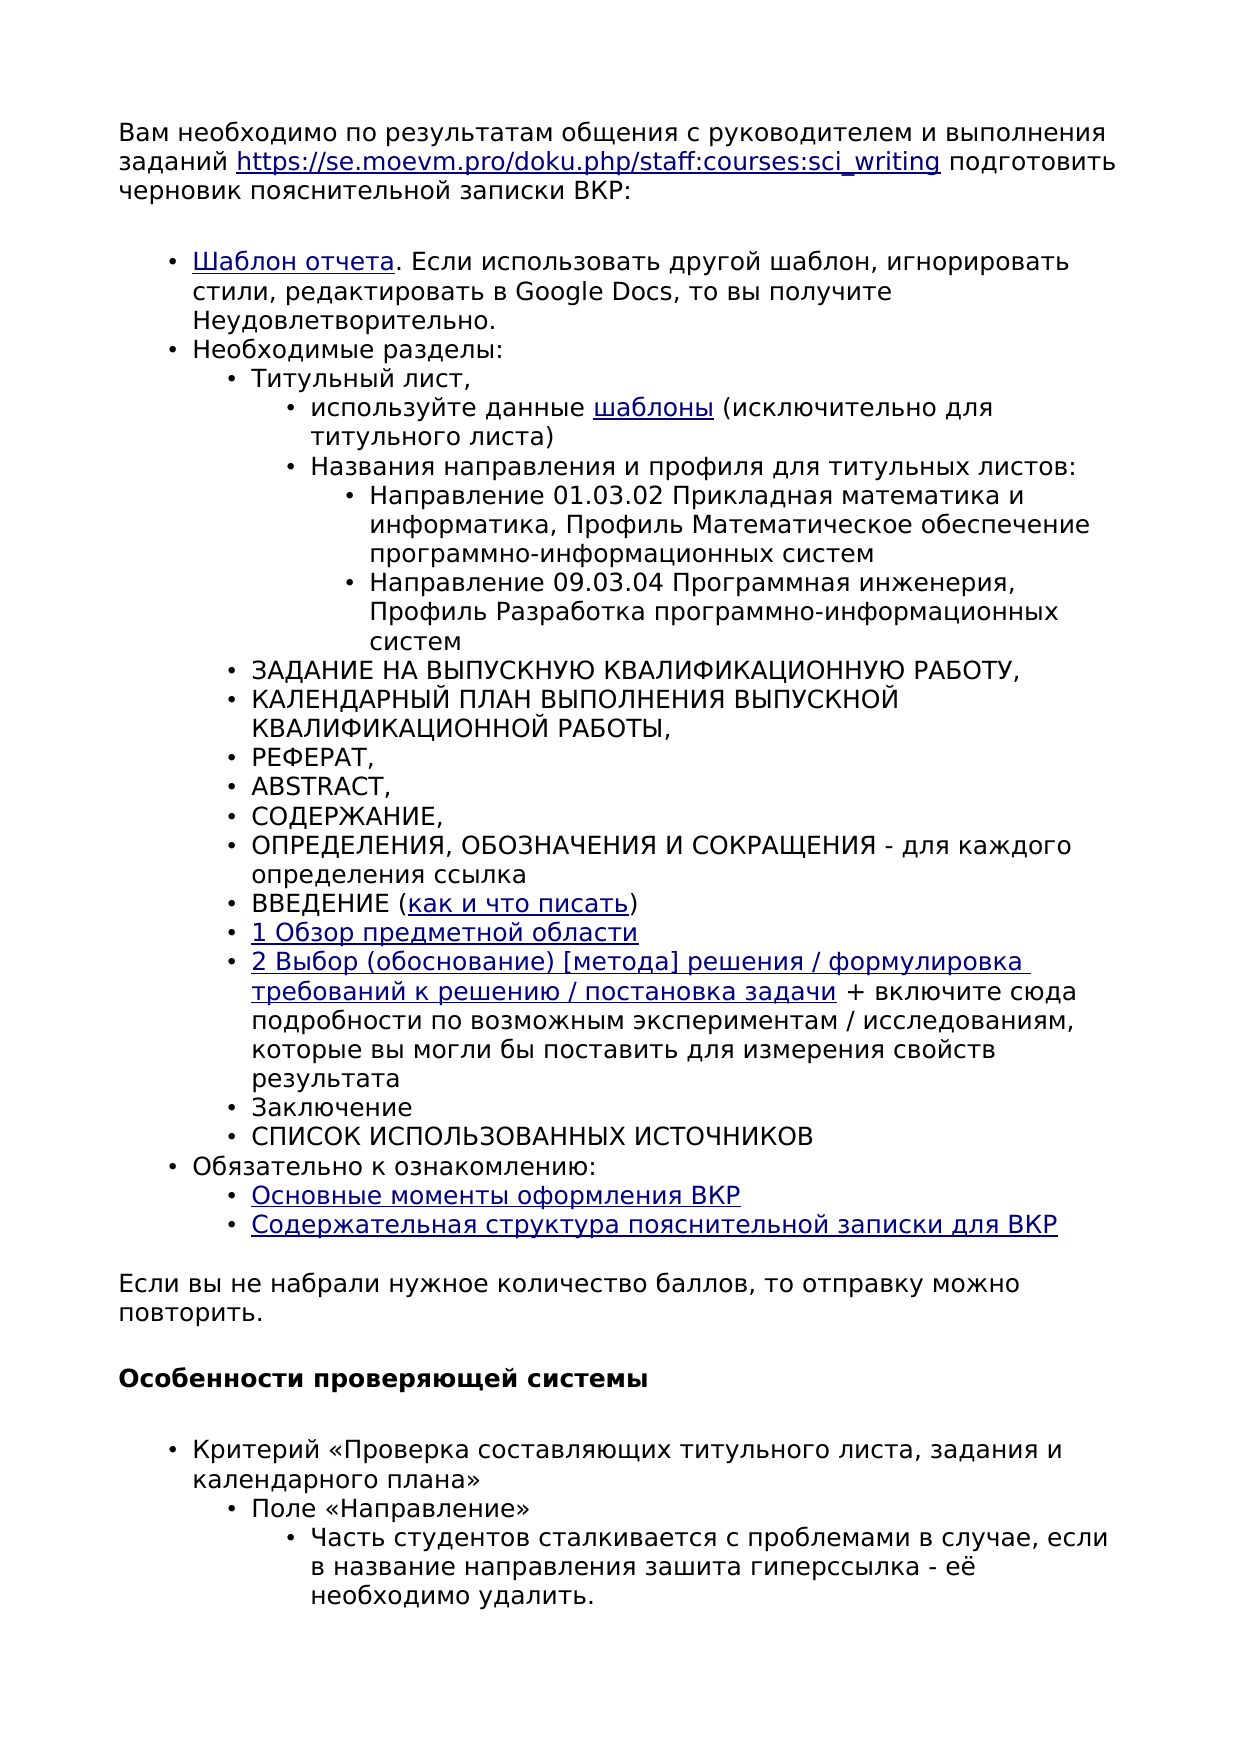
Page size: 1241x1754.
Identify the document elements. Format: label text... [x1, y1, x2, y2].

list ABSTRACT, [236, 773, 1122, 802]
list Направление 09.03.04 Программная инженерия, Профиль Разработка программно-информационных систем [354, 568, 1122, 656]
list РЕФЕРАТ, [236, 743, 1122, 773]
list ОПРЕДЕЛЕНИЯ, ОБОЗНАЧЕНИЯ И СОКРАЩЕНИЯ - для каждого определения ссылка [236, 831, 1122, 889]
list СОДЕРЖАНИЕ, [236, 802, 1122, 831]
list 2 Выбор (обоснование) [метода] решения / формулировка требований к решению / постановка задачи + включите сюда подробности по возможным экспериментам / исследованиям, которые вы могли бы поставить для измерения свойств результата [236, 948, 1122, 1093]
text Если вы не набрали нужное количество баллов, то отправку можно повторить. [118, 1269, 1122, 1327]
list Необходимые разделы: [177, 335, 1122, 364]
list 1 Обзор предметной области [236, 918, 1122, 948]
list Содержательная структура пояснительной записки для ВКР [236, 1210, 1122, 1239]
list Критерий «Проверка составляющих титульного листа, задания и календарного плана» [177, 1436, 1122, 1494]
list Обязательно к ознакомлению: [177, 1152, 1122, 1181]
list Поле «Направление» [236, 1494, 1122, 1523]
list ЗАДАНИЕ НА ВЫПУСКНУЮ КВАЛИФИКАЦИОННУЮ РАБОТУ, [236, 656, 1122, 685]
list Заключение [236, 1093, 1122, 1123]
list Титульный лист, [236, 364, 1122, 393]
list КАЛЕНДАРНЫЙ ПЛАН ВЫПОЛНЕНИЯ ВЫПУСКНОЙ КВАЛИФИКАЦИОННОЙ РАБОТЫ, [236, 685, 1122, 743]
list Часть студентов сталкивается с проблемами в случае, если в название направления зашита гиперссылка - её необходимо удалить. [295, 1523, 1122, 1611]
subtitle Особенности проверяющей системы [118, 1364, 1122, 1394]
list ВВЕДЕНИЕ (как и что писать) [236, 889, 1122, 918]
list Названия направления и профиля для титульных листов: [295, 452, 1122, 481]
list Шаблон отчета. Если использовать другой шаблон, игнорировать стили, редактировать в Google Docs, то вы получите Неудовлетворительно. [177, 248, 1122, 335]
text Вам необходимо по результатам общения с руководителем и выполнения заданий https://se.moevm.pro/doku.php/staff:courses:sci_writing подготовить черновик пояснительной записки ВКР: [118, 118, 1122, 206]
list используйте данные шаблоны (исключительно для титульного листа) [295, 393, 1122, 452]
list Основные моменты оформления ВКР [236, 1181, 1122, 1210]
list Направление 01.03.02 Прикладная математика и информатика, Профиль Математическое обеспечение программно-информационных систем [354, 481, 1122, 568]
list СПИСОК ИСПОЛЬЗОВАННЫХ ИСТОЧНИКОВ [236, 1123, 1122, 1152]
